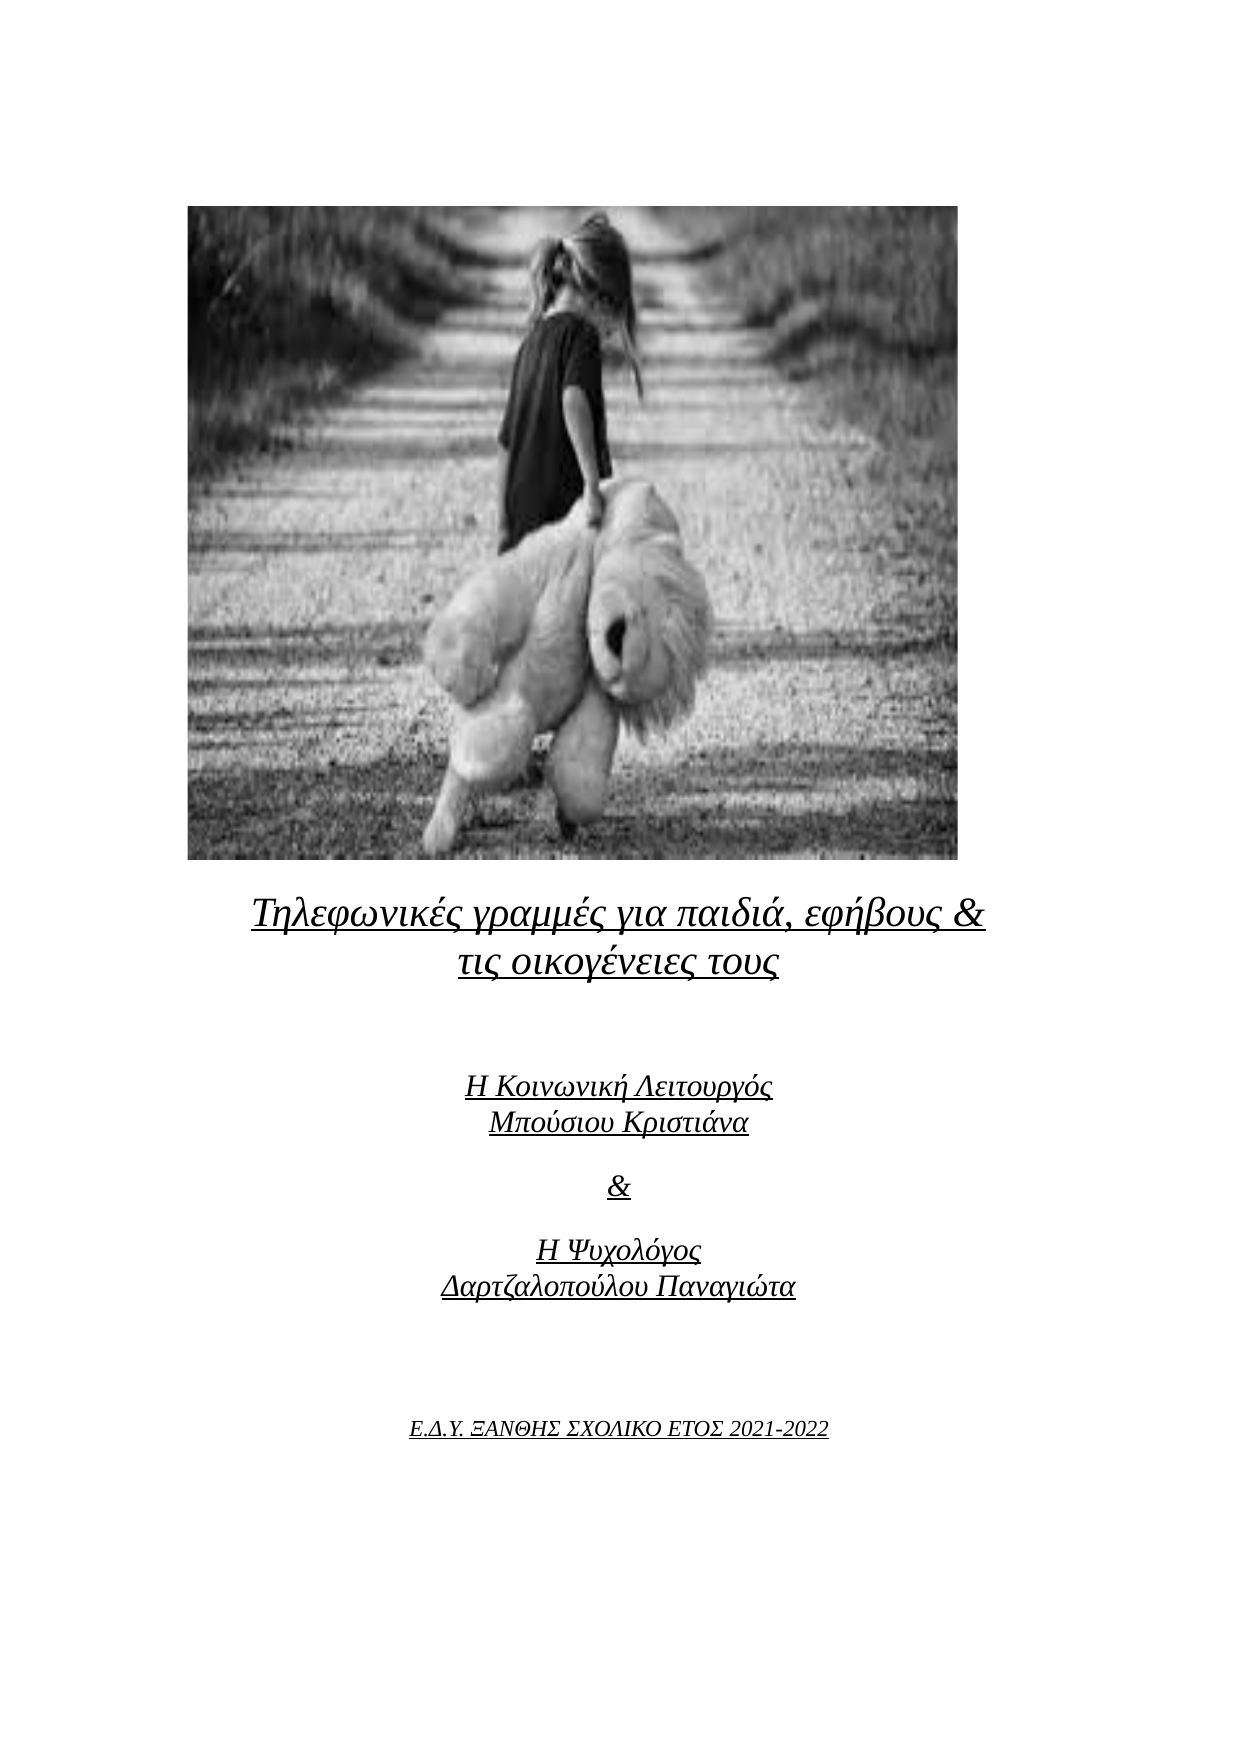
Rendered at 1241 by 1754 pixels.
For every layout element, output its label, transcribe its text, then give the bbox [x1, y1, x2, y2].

text Τηλεφωνικές γραμμές για παιδιά, εφήβους & [187, 887, 1053, 935]
text Μπούσιου Κριστιάνα [187, 1103, 1053, 1139]
text Δαρτζαλοπούλου Παναγιώτα [187, 1267, 1053, 1303]
text Η Κοινωνική Λειτουργός [187, 1067, 1053, 1103]
text τις οικογένειες τους [187, 935, 1053, 983]
text Η Ψυχολόγος [187, 1231, 1053, 1267]
text & [187, 1167, 1053, 1203]
text Ε.Δ.Υ. ΞΑΝΘΗΣ ΣΧΟΛΙΚΟ ΕΤΟΣ 2021-2022 [187, 1415, 1053, 1441]
